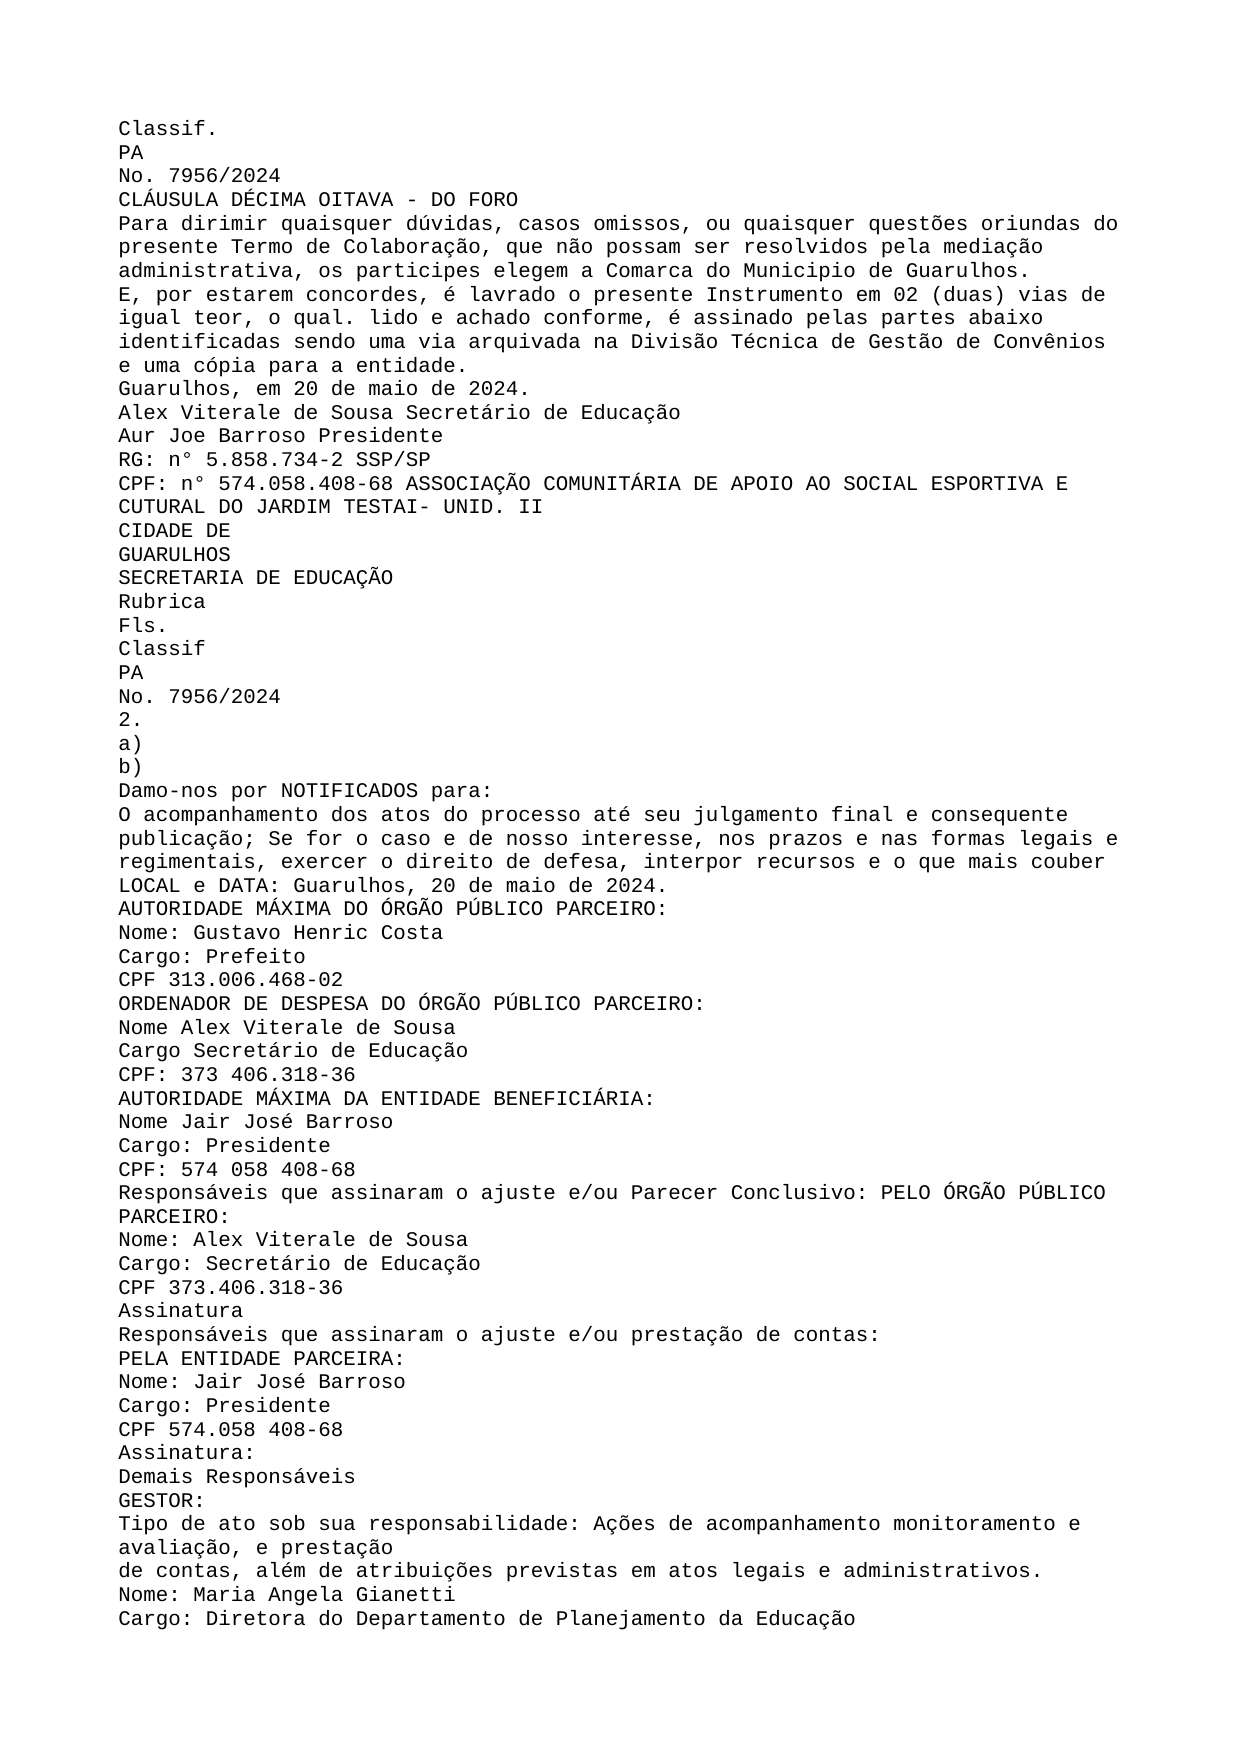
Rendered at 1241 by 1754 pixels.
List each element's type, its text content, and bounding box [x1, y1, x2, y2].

text CPF: 373 406.318-36 [118, 1064, 1122, 1088]
text Cargo: Diretora do Departamento de Planejamento da Educação [118, 1608, 1122, 1631]
text Alex Viterale de Sousa Secretário de Educação [118, 402, 1122, 426]
text CPF 313.006.468-02 [118, 969, 1122, 993]
text Responsáveis que assinaram o ajuste e/ou prestação de contas: [118, 1324, 1122, 1348]
text CPF: 574 058 408-68 [118, 1158, 1122, 1182]
text Rubrica [118, 591, 1122, 615]
text Fls. [118, 615, 1122, 638]
text Classif [118, 638, 1122, 662]
text Demais Responsáveis [118, 1466, 1122, 1489]
text ORDENADOR DE DESPESA DO ÓRGÃO PÚBLICO PARCEIRO: [118, 993, 1122, 1017]
text de contas, além de atribuições previstas em atos legais e administrativos. [118, 1561, 1122, 1584]
text Guarulhos, em 20 de maio de 2024. [118, 378, 1122, 402]
text O acompanhamento dos atos do processo até seu julgamento final e consequente publicação; Se for o caso e de nosso interesse, nos prazos e nas formas legais e regimentais, exercer o direito de defesa, interpor recursos e o que mais couber [118, 804, 1122, 875]
text E, por estarem concordes, é lavrado o presente Instrumento em 02 (duas) vias de igual teor, o qual. lido e achado conforme, é assinado pelas partes abaixo identificadas sendo uma via arquivada na Divisão Técnica de Gestão de Convênios e uma cópia para a entidade. [118, 284, 1122, 378]
text SECRETARIA DE EDUCAÇÃO [118, 567, 1122, 591]
text Tipo de ato sob sua responsabilidade: Ações de acompanhamento monitoramento e avaliação, e prestação [118, 1513, 1122, 1561]
text CPF 373.406.318-36 [118, 1277, 1122, 1300]
text Assinatura [118, 1300, 1122, 1324]
text LOCAL e DATA: Guarulhos, 20 de maio de 2024. [118, 875, 1122, 898]
text Classif. [118, 118, 1122, 142]
text PA [118, 662, 1122, 686]
text CPF 574.058 408-68 [118, 1419, 1122, 1442]
text Responsáveis que assinaram o ajuste e/ou Parecer Conclusivo: PELO ÓRGÃO PÚBLICO PARCEIRO: [118, 1182, 1122, 1229]
text AUTORIDADE MÁXIMA DA ENTIDADE BENEFICIÁRIA: [118, 1088, 1122, 1111]
text Nome Jair José Barroso [118, 1111, 1122, 1135]
text Cargo: Presidente [118, 1135, 1122, 1158]
text No. 7956/2024 [118, 686, 1122, 709]
text Cargo: Secretário de Educação [118, 1253, 1122, 1277]
text AUTORIDADE MÁXIMA DO ÓRGÃO PÚBLICO PARCEIRO: [118, 898, 1122, 922]
text CIDADE DE [118, 520, 1122, 544]
text Damo-nos por NOTIFICADOS para: [118, 780, 1122, 804]
text PA [118, 142, 1122, 165]
text CPF: n° 574.058.408-68 ASSOCIAÇÃO COMUNITÁRIA DE APOIO AO SOCIAL ESPORTIVA E CUTURAL DO JARDIM TESTAI- UNID. II [118, 473, 1122, 520]
text GUARULHOS [118, 544, 1122, 567]
text GESTOR: [118, 1489, 1122, 1513]
text Nome Alex Viterale de Sousa [118, 1017, 1122, 1040]
text PELA ENTIDADE PARCEIRA: [118, 1348, 1122, 1371]
text Aur Joe Barroso Presidente [118, 426, 1122, 449]
text Nome: Maria Angela Gianetti [118, 1584, 1122, 1608]
text Cargo: Prefeito [118, 946, 1122, 969]
text Assinatura: [118, 1442, 1122, 1466]
text Cargo: Presidente [118, 1395, 1122, 1419]
text 2. [118, 709, 1122, 733]
text a) [118, 733, 1122, 757]
text RG: n° 5.858.734-2 SSP/SP [118, 449, 1122, 473]
text Cargo Secretário de Educação [118, 1040, 1122, 1064]
text Nome: Jair José Barroso [118, 1371, 1122, 1395]
text CLÁUSULA DÉCIMA OITAVA - DO FORO [118, 189, 1122, 213]
text Nome: Alex Viterale de Sousa [118, 1229, 1122, 1253]
text No. 7956/2024 [118, 165, 1122, 189]
text b) [118, 757, 1122, 780]
text Para dirimir quaisquer dúvidas, casos omissos, ou quaisquer questões oriundas do presente Termo de Colaboração, que não possam ser resolvidos pela mediação administrativa, os participes elegem a Comarca do Municipio de Guarulhos. [118, 213, 1122, 284]
text Nome: Gustavo Henric Costa [118, 922, 1122, 946]
